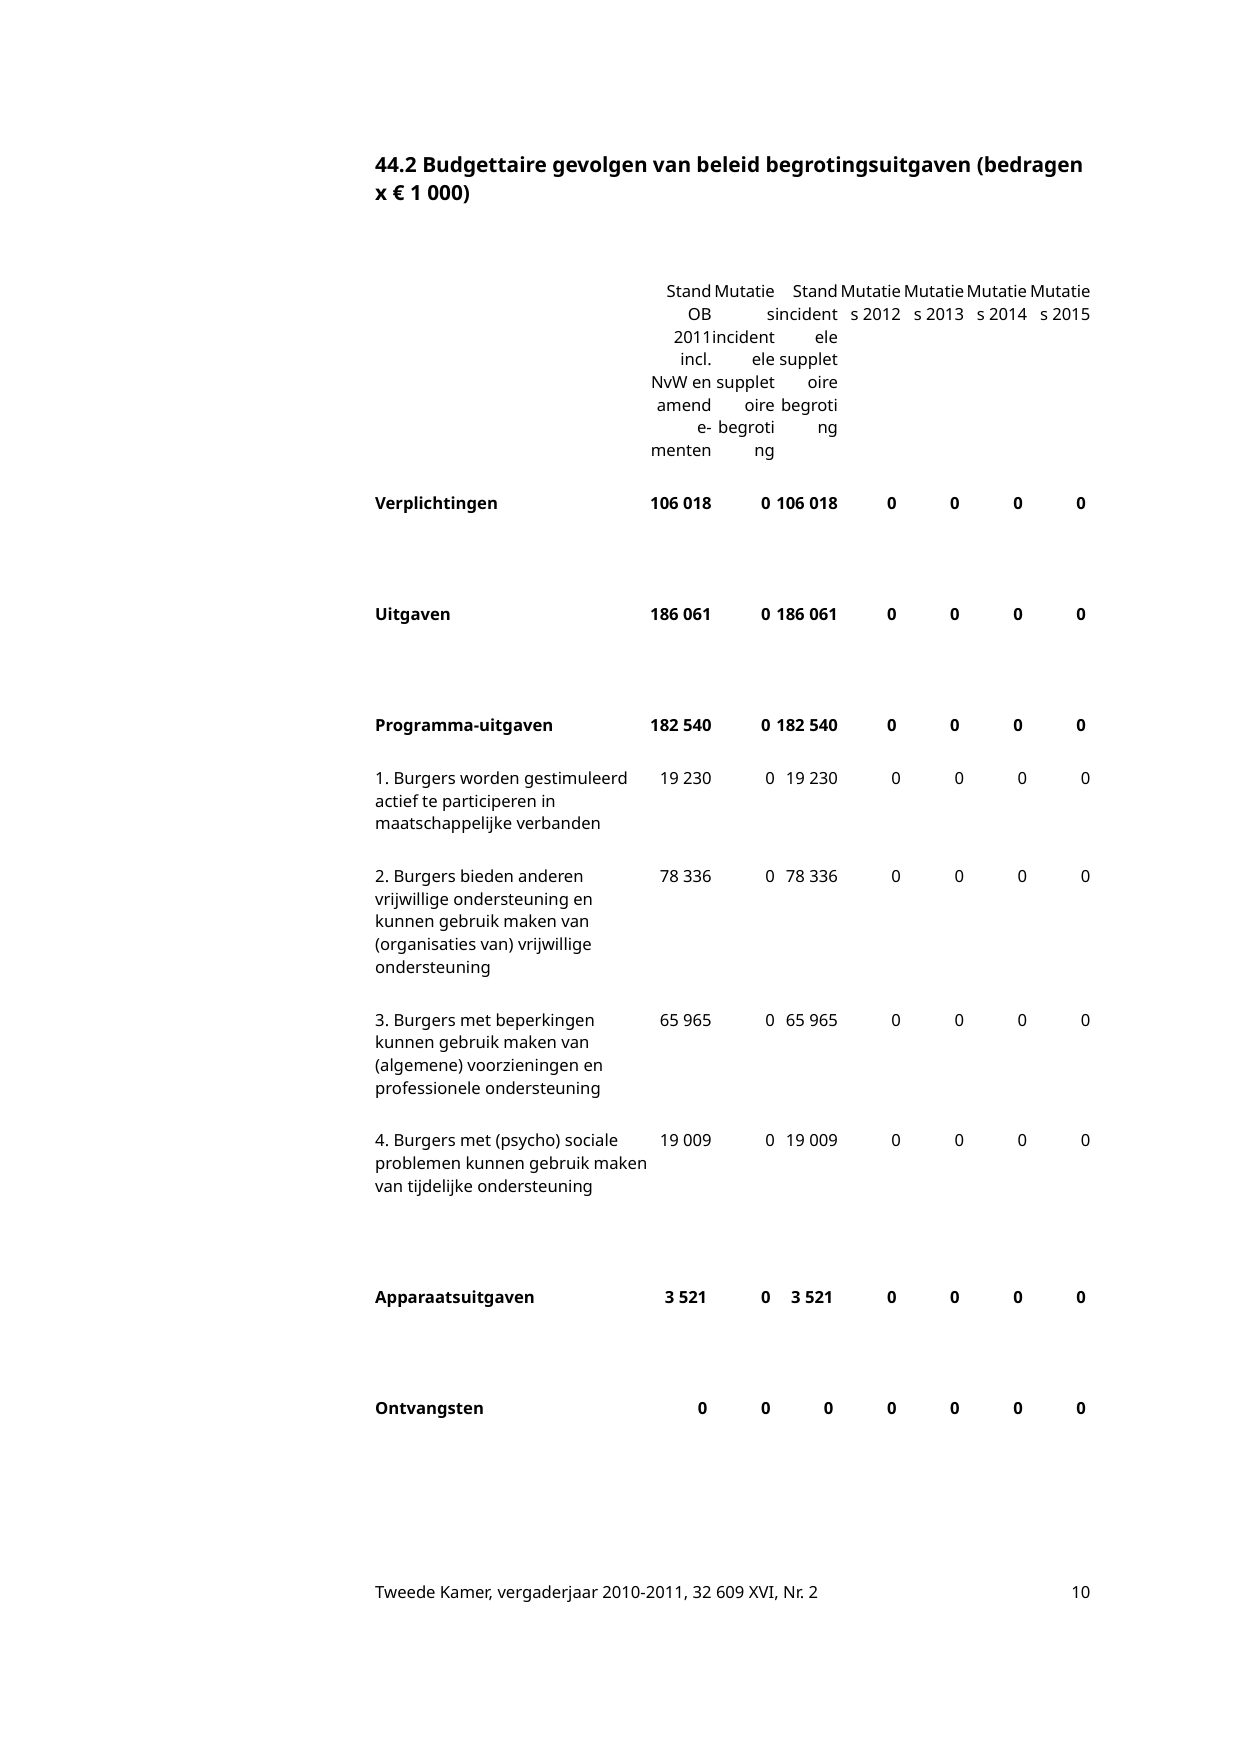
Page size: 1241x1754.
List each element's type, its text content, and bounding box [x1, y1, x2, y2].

table_header Mutaties 2012 [838, 280, 901, 491]
table_cell [375, 655, 648, 714]
table_cell [775, 655, 838, 714]
table_cell 19 009 [648, 1129, 711, 1227]
table_cell 0 [901, 766, 964, 864]
table_cell 0 [964, 865, 1027, 1008]
table_cell 0 [901, 491, 964, 544]
table_cell 0 [964, 714, 1027, 766]
table_header Mutaties incidentele suppletoire begroting [711, 280, 774, 491]
table_cell [964, 1227, 1027, 1286]
table_cell 19 009 [775, 1129, 838, 1227]
table_cell 0 [964, 1397, 1027, 1449]
table_header Stand incidentele suppletoire begroting [775, 280, 838, 491]
table_cell [964, 1338, 1027, 1397]
table_cell 0 [711, 1008, 774, 1129]
table_cell 0 [964, 1008, 1027, 1129]
table_cell 0 [838, 766, 901, 864]
table_cell [375, 1338, 648, 1397]
table_cell [711, 1227, 774, 1286]
table_cell 0 [711, 714, 774, 766]
table_header Mutaties 2014 [964, 280, 1027, 491]
table_cell [838, 1227, 901, 1286]
table_cell 0 [838, 714, 901, 766]
table_cell [1027, 1227, 1090, 1286]
table_cell [838, 544, 901, 603]
table_cell [964, 655, 1027, 714]
table_cell [775, 1338, 838, 1397]
table_cell 78 336 [775, 865, 838, 1008]
table_cell Uitgaven [375, 603, 648, 655]
table_cell 0 [964, 491, 1027, 544]
table_cell [375, 1227, 648, 1286]
table_cell 186 061 [775, 603, 838, 655]
table_cell 65 965 [648, 1008, 711, 1129]
table_cell 0 [711, 603, 774, 655]
table_cell 0 [711, 865, 774, 1008]
table_cell [375, 544, 648, 603]
table_cell [711, 544, 774, 603]
table_cell 0 [901, 1008, 964, 1129]
table_header Stand OB 2011 incl. NvW en amende-menten [648, 280, 711, 491]
table_cell Verplichtingen [375, 491, 648, 544]
table_header Mutaties 2013 [901, 280, 964, 491]
table_cell [1027, 544, 1090, 603]
table_cell [648, 1338, 711, 1397]
table_cell 0 [711, 766, 774, 864]
table_cell 0 [838, 1129, 901, 1227]
table_cell [901, 544, 964, 603]
table_cell 19 230 [648, 766, 711, 864]
table_cell 0 [964, 1129, 1027, 1227]
table_cell [711, 655, 774, 714]
table_cell 0 [901, 1397, 964, 1449]
table_cell [648, 1227, 711, 1286]
table_cell Ontvangsten [375, 1397, 648, 1449]
table_cell 0 [711, 491, 774, 544]
table_cell 0 [901, 1129, 964, 1227]
table_cell 0 [901, 714, 964, 766]
table_cell 0 [838, 1008, 901, 1129]
table_cell 3. Burgers met beperkingen kunnen gebruik maken van (algemene) voorzieningen en professionele ondersteuning [375, 1008, 648, 1129]
table_cell 0 [711, 1129, 774, 1227]
table_cell 0 [964, 1286, 1027, 1338]
table_cell 2. Burgers bieden anderen vrijwillige ondersteuning en kunnen gebruik maken van (organisaties van) vrijwillige ondersteuning [375, 865, 648, 1008]
table_cell [775, 1227, 838, 1286]
table_cell Apparaatsuitgaven [375, 1286, 648, 1338]
table_cell [838, 1338, 901, 1397]
table_cell 0 [1027, 1286, 1090, 1338]
table_cell 0 [711, 1397, 774, 1449]
table_cell [964, 544, 1027, 603]
table_cell 0 [1027, 714, 1090, 766]
table_cell [648, 655, 711, 714]
table_cell 182 540 [775, 714, 838, 766]
table_cell 0 [901, 1286, 964, 1338]
table_cell 4. Burgers met (psycho) sociale problemen kunnen gebruik maken van tijdelijke ondersteuning [375, 1129, 648, 1227]
table_cell [901, 655, 964, 714]
table_cell 0 [838, 1286, 901, 1338]
table_cell [901, 1227, 964, 1286]
table_cell 106 018 [648, 491, 711, 544]
table_header [375, 280, 648, 491]
table_cell 3 521 [775, 1286, 838, 1338]
table_cell 0 [775, 1397, 838, 1449]
table_cell [1027, 655, 1090, 714]
table_cell 1. Burgers worden gestimuleerd actief te participeren in maatschappelijke verbanden [375, 766, 648, 864]
table_cell 0 [901, 865, 964, 1008]
table_cell 186 061 [648, 603, 711, 655]
table_cell 106 018 [775, 491, 838, 544]
table_cell 0 [838, 1397, 901, 1449]
table_cell 0 [838, 865, 901, 1008]
table_cell [838, 655, 901, 714]
table_cell 0 [838, 603, 901, 655]
table_cell 0 [964, 766, 1027, 864]
table_cell 0 [901, 603, 964, 655]
table_cell 3 521 [648, 1286, 711, 1338]
table_cell [1027, 1338, 1090, 1397]
table_cell 78 336 [648, 865, 711, 1008]
table_cell 0 [1027, 603, 1090, 655]
table_cell 65 965 [775, 1008, 838, 1129]
table_cell 19 230 [775, 766, 838, 864]
table_cell [775, 544, 838, 603]
table_cell Programma-uitgaven [375, 714, 648, 766]
table_header Mutaties 2015 [1027, 280, 1090, 491]
table_cell 0 [1027, 865, 1090, 1008]
table_cell 0 [711, 1286, 774, 1338]
table_cell [648, 544, 711, 603]
table_cell 0 [1027, 1397, 1090, 1449]
table_cell 0 [1027, 491, 1090, 544]
table_cell 0 [1027, 1008, 1090, 1129]
table_cell 0 [648, 1397, 711, 1449]
table_cell [901, 1338, 964, 1397]
table_cell 0 [1027, 1129, 1090, 1227]
table_cell 182 540 [648, 714, 711, 766]
table_cell 0 [1027, 766, 1090, 864]
table_cell 0 [964, 603, 1027, 655]
text 44.2 Budgettaire gevolgen van beleid begrotingsuitgaven (bedragen x € 1 000) [375, 150, 1090, 207]
table_cell [711, 1338, 774, 1397]
table_cell 0 [838, 491, 901, 544]
